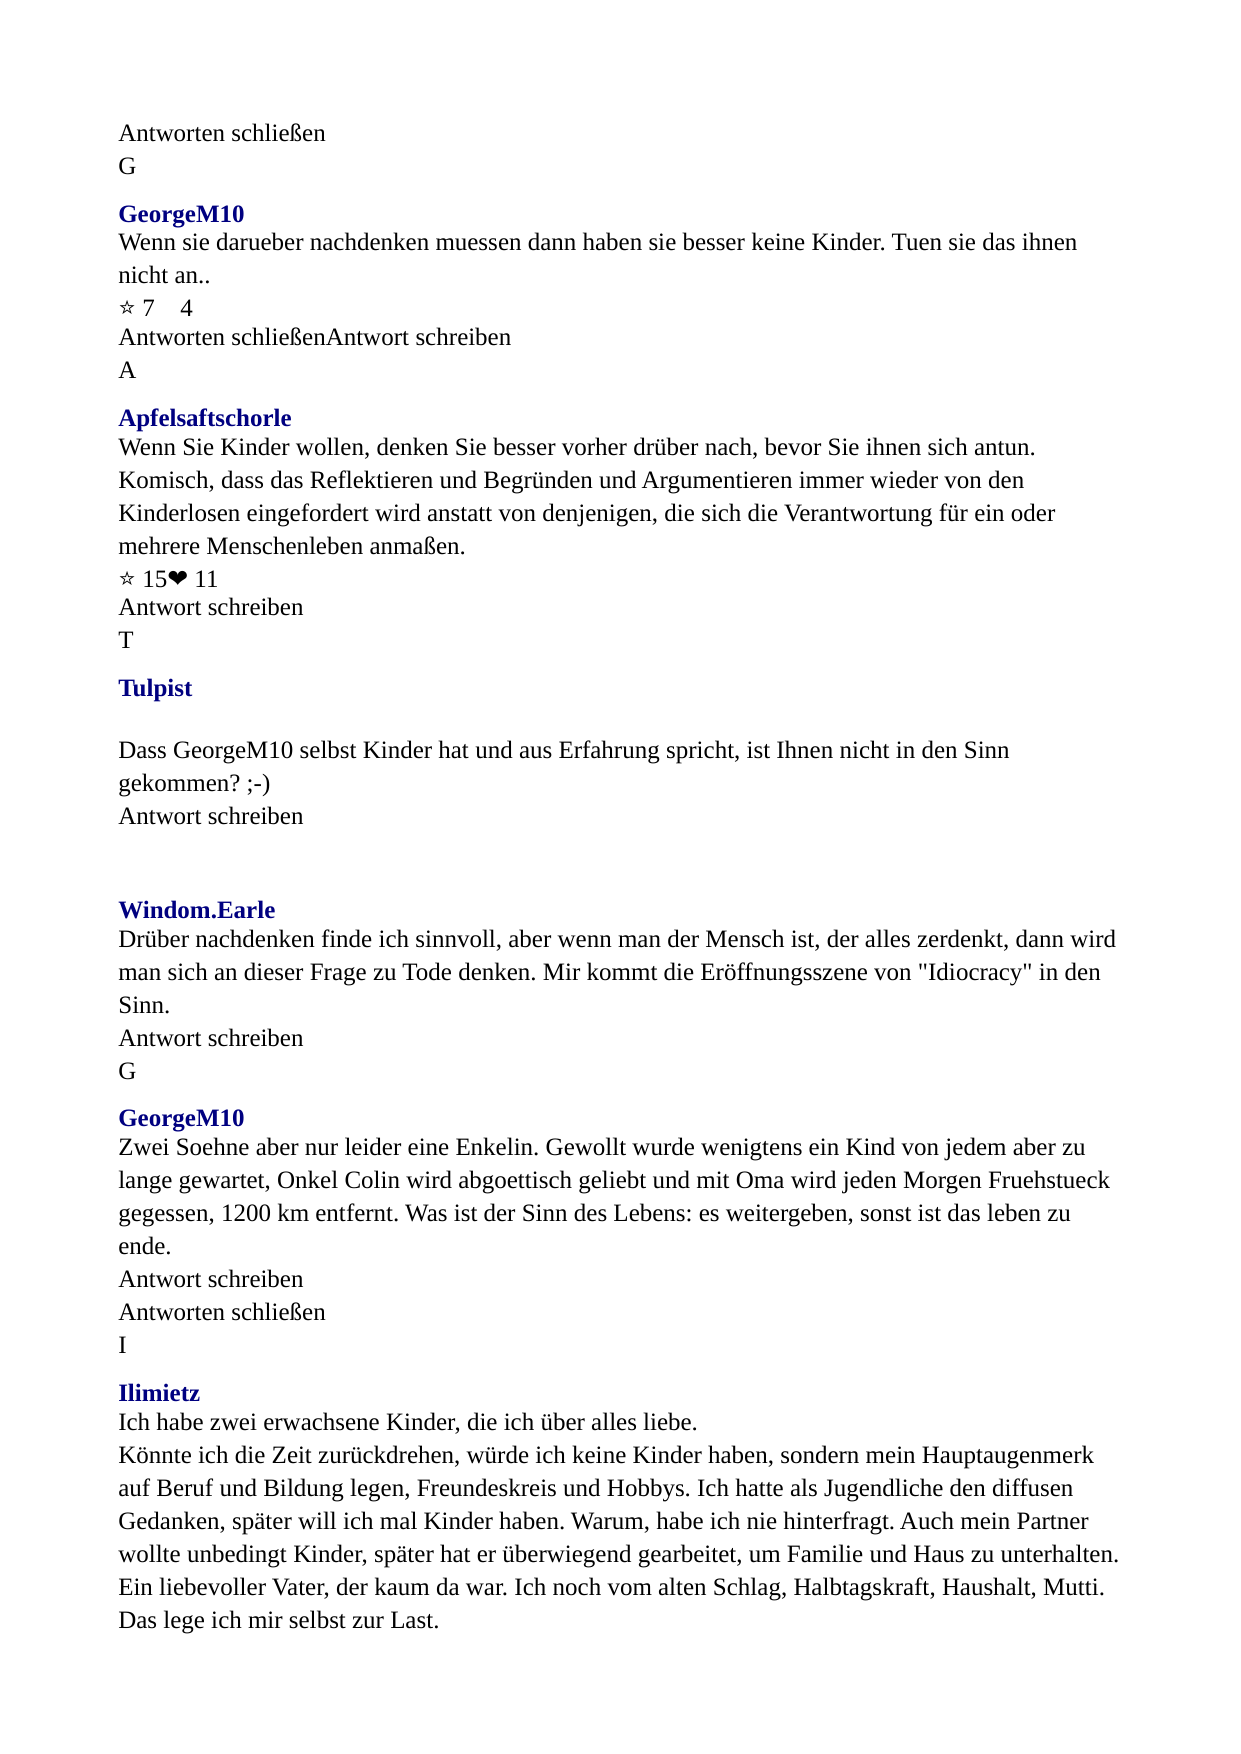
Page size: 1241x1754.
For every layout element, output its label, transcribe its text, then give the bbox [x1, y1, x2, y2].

text I [118, 1330, 1122, 1359]
text Ich habe zwei erwachsene Kinder, die ich über alles liebe. [118, 1407, 1122, 1435]
text Drüber nachdenken finde ich sinnvoll, aber wenn man der Mensch ist, der alles zerdenkt, dann wird man sich an dieser Frage zu Tode denken. Mir kommt die Eröffnungsszene von "Idiocracy" in den Sinn. [118, 924, 1122, 1018]
text Dass GeorgeM10 selbst Kinder hat und aus Erfahrung spricht, ist Ihnen nicht in den Sinn gekommen? ;-) [118, 735, 1122, 797]
text Antwort schreiben [118, 592, 1122, 621]
text Könnte ich die Zeit zurückdrehen, würde ich keine Kinder haben, sondern mein Hauptaugenmerk auf Beruf und Bildung legen, Freundeskreis und Hobbys. Ich hatte als Jugendliche den diffusen Gedanken, später will ich mal Kinder haben. Warum, habe ich nie hinterfragt. Auch mein Partner wollte unbedingt Kinder, später hat er überwiegend gearbeitet, um Familie und Haus zu unterhalten. Ein liebevoller Vater, der kaum da war. Ich noch vom alten Schlag, Halbtagskraft, Haushalt, Mutti. Das lege ich mir selbst zur Last. [118, 1440, 1122, 1633]
text Antworten schließen [118, 1297, 1122, 1326]
text Antworten schließen [118, 118, 1122, 147]
text Antwort schreiben [118, 1264, 1122, 1293]
text Wenn sie darueber nachdenken muessen dann haben sie besser keine Kinder. Tuen sie das ihnen nicht an.. [118, 227, 1122, 289]
text Antwort schreiben [118, 1023, 1122, 1052]
subtitle Windom.Earle [118, 895, 1122, 924]
text Wenn Sie Kinder wollen, denken Sie besser vorher drüber nach, bevor Sie ihnen sich antun. [118, 432, 1122, 460]
subtitle Tulpist [118, 673, 1122, 702]
subtitle GeorgeM10 [118, 1103, 1122, 1132]
text Antworten schließenAntwort schreiben [118, 322, 1122, 351]
text T [118, 626, 1122, 654]
text ⭐️ 15❤️ 11 [118, 564, 1122, 592]
text Antwort schreiben [118, 801, 1122, 830]
text Zwei Soehne aber nur leider eine Enkelin. Gewollt wurde wenigtens ein Kind von jedem aber zu lange gewartet, Onkel Colin wird abgoettisch geliebt und mit Oma wird jeden Morgen Fruehstueck gegessen, 1200 km entfernt. Was ist der Sinn des Lebens: es weitergeben, sonst ist das leben zu ende. [118, 1132, 1122, 1260]
subtitle Ilimietz [118, 1378, 1122, 1407]
subtitle GeorgeM10 [118, 199, 1122, 227]
text A [118, 355, 1122, 384]
text G [118, 1056, 1122, 1084]
subtitle Apfelsaftschorle [118, 403, 1122, 432]
text Komisch, dass das Reflektieren und Begründen und Argumentieren immer wieder von den Kinderlosen eingefordert wird anstatt von denjenigen, die sich die Verantwortung für ein oder mehrere Menschenleben anmaßen. [118, 465, 1122, 559]
text G [118, 151, 1122, 180]
text ⭐️ 7🤨 4 [118, 293, 1122, 322]
